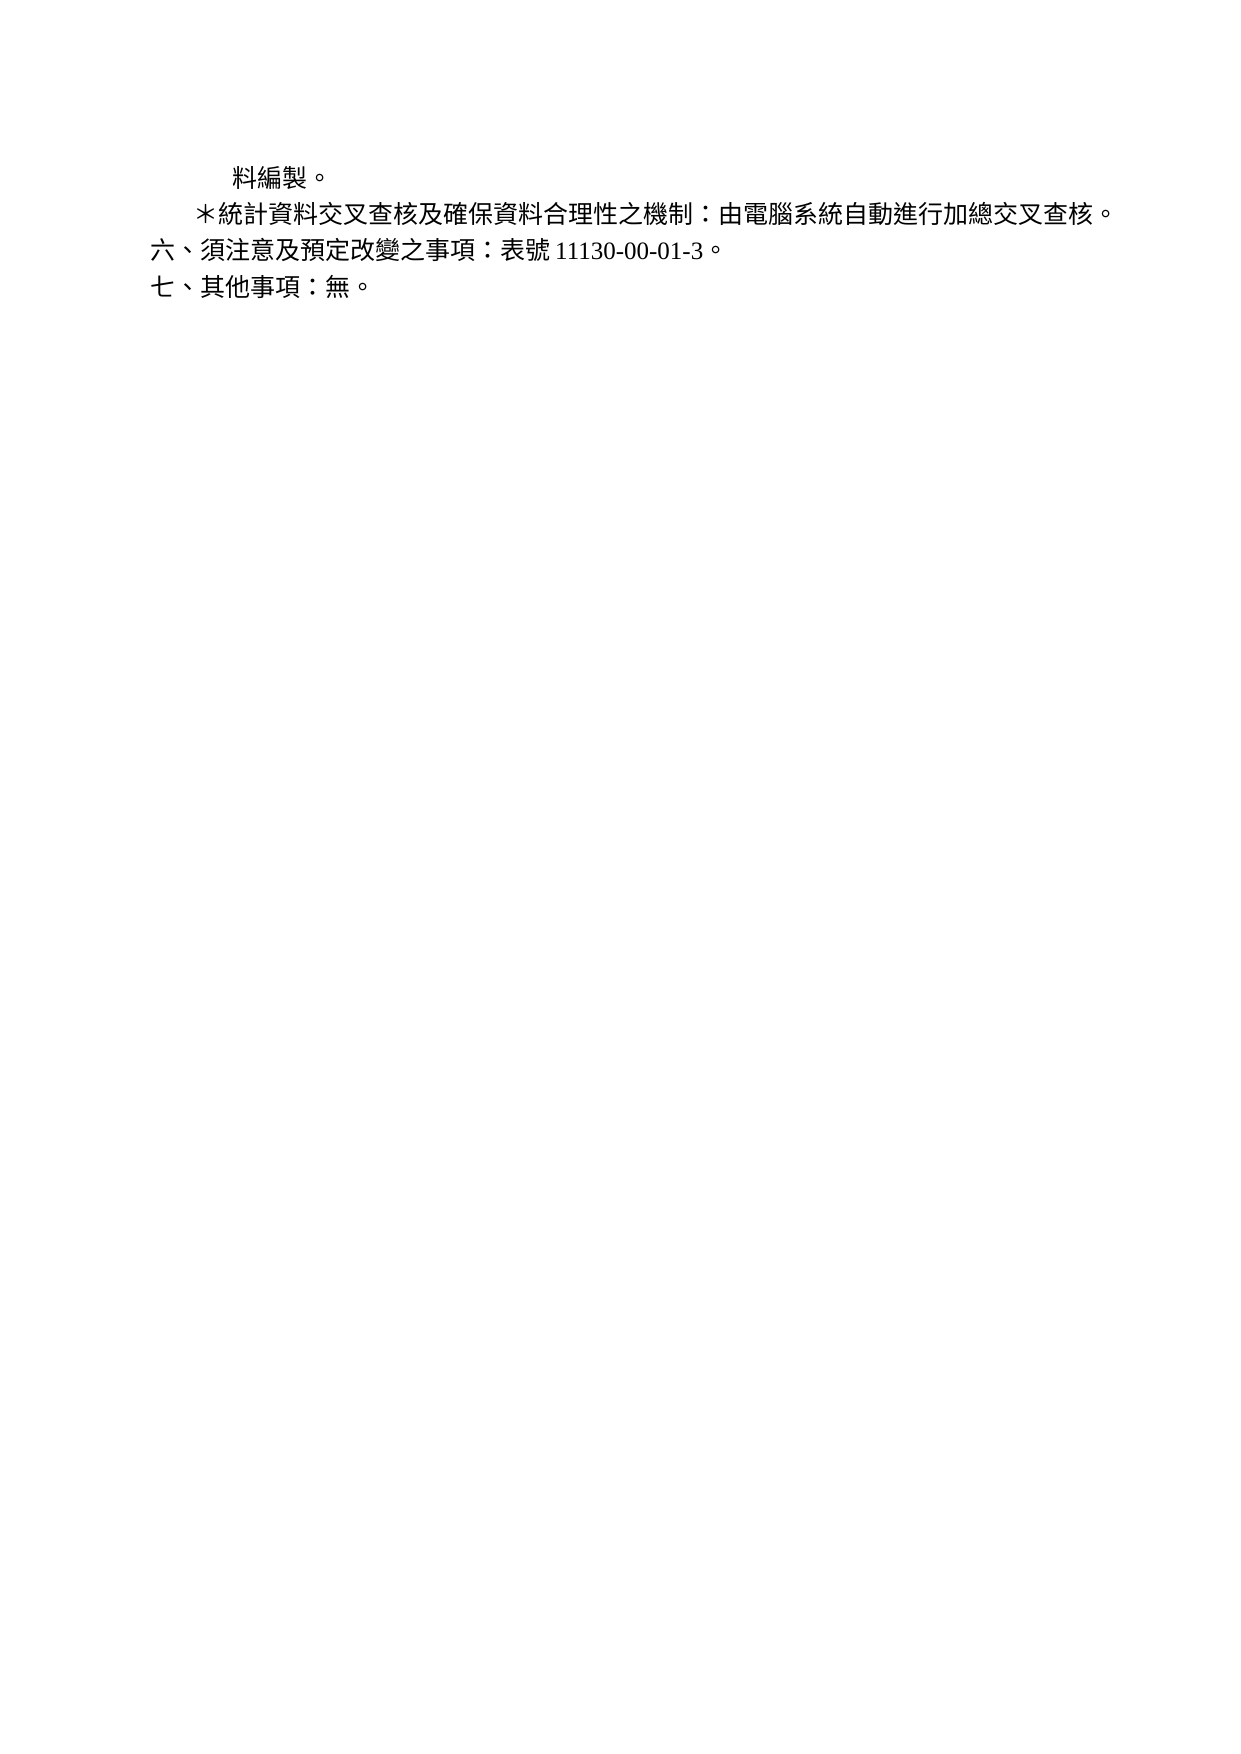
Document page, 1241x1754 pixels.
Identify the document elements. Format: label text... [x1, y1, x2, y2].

text ＊統計資料交叉查核及確保資料合理性之機制：由電腦系統自動進行加總交叉查核。 [187, 194, 1125, 231]
text 料編製。 [187, 158, 1125, 194]
text 六、須注意及預定改變之事項：表號11130-00-01-3。 [150, 231, 1125, 267]
text 七、其他事項：無。 [150, 267, 1125, 303]
